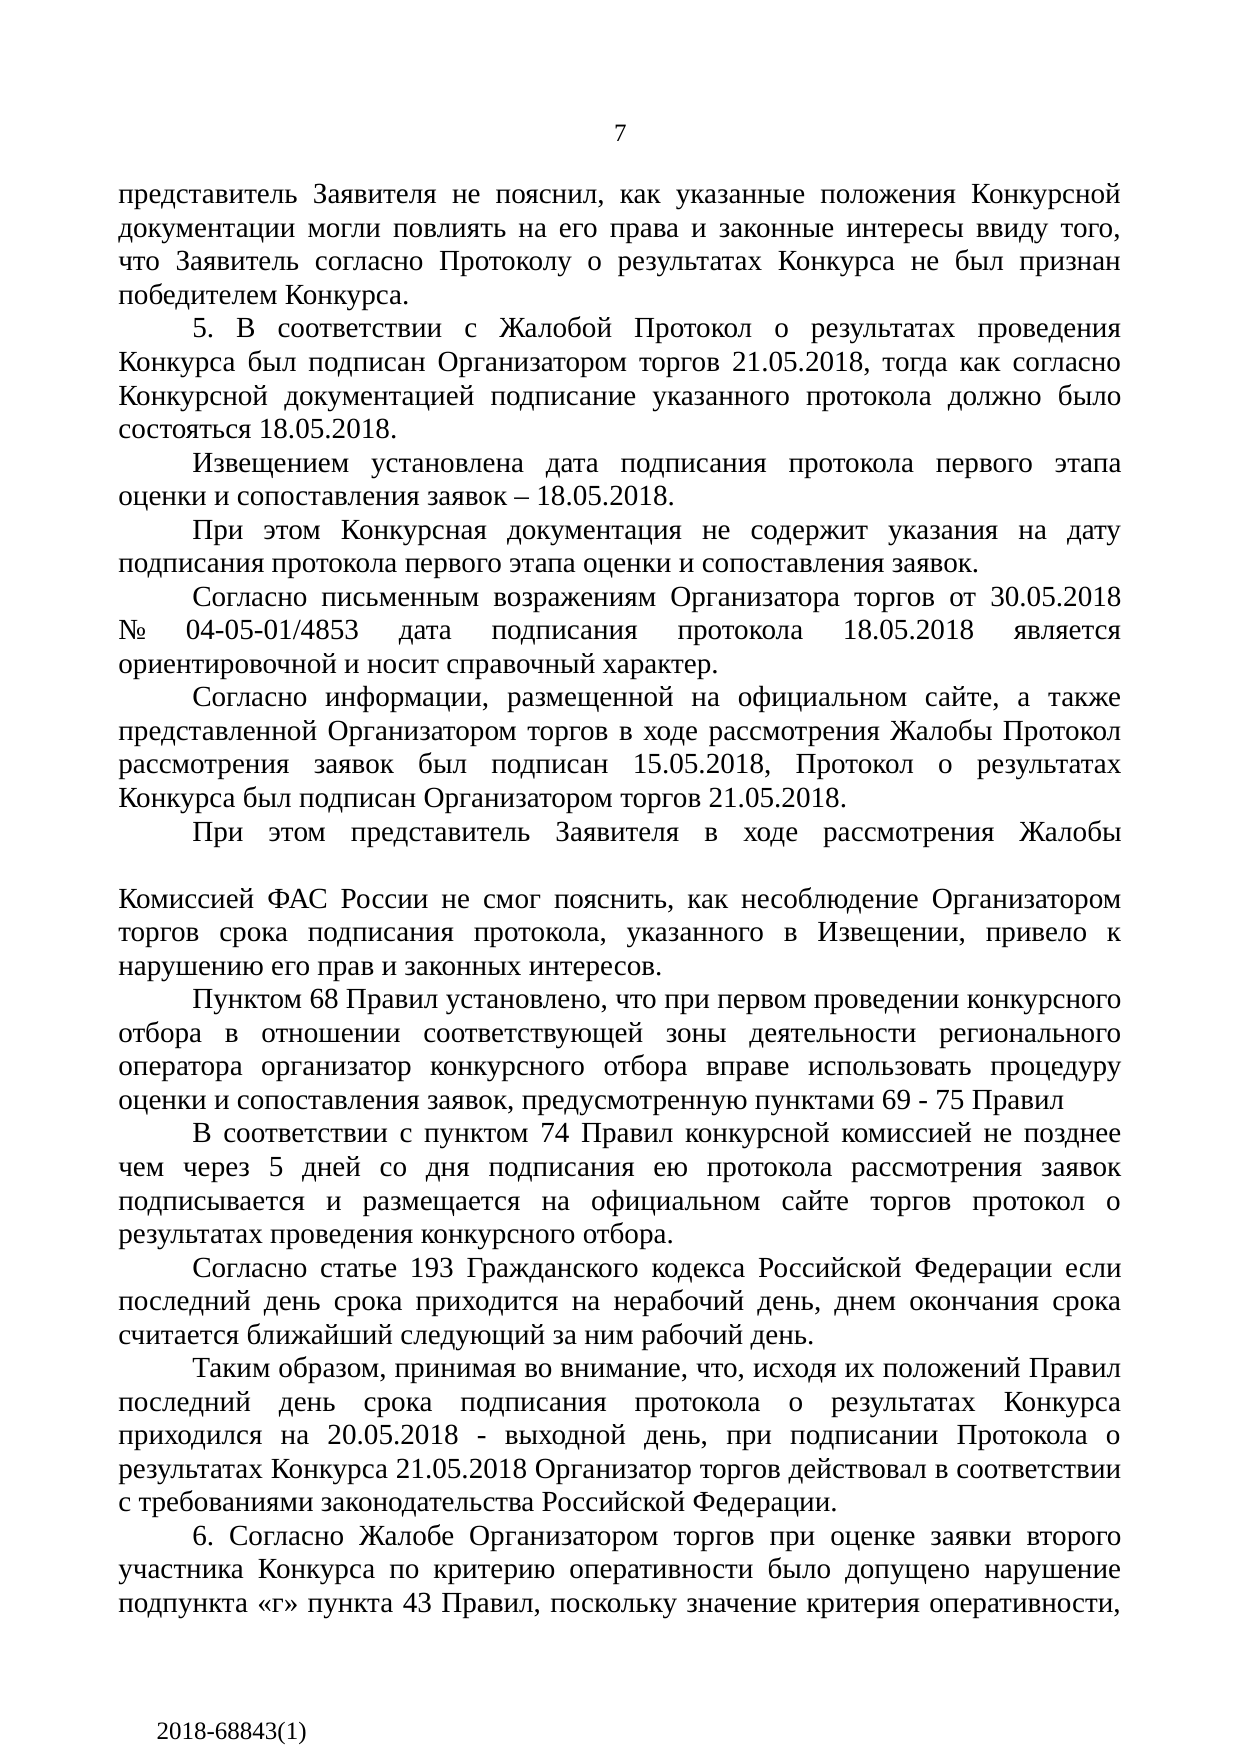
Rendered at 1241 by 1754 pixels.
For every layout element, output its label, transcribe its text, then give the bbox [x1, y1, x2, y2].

text 6. Согласно Жалобе Организатором торгов при оценке заявки второго участника Конкурса по критерию оперативности было допущено нарушение подпункта «г» пункта 43 Правил, поскольку значение критерия оперативности, [118, 1518, 1122, 1619]
text Согласно информации, размещенной на официальном сайте, а также представленной Организатором торгов в ходе рассмотрения Жалобы Протокол рассмотрения заявок был подписан 15.05.2018, Протокол о результатах Конкурса был подписан Организатором торгов 21.05.2018. [118, 679, 1122, 814]
text представитель Заявителя не пояснил, как указанные положения Конкурсной документации могли повлиять на его права и законные интересы ввиду того, что Заявитель согласно Протоколу о результатах Конкурса не был признан победителем Конкурса. [118, 176, 1122, 311]
text При этом Конкурсная документация не содержит указания на дату подписания протокола первого этапа оценки и сопоставления заявок. [118, 512, 1122, 579]
text Согласно письменным возражениям Организатора торгов от 30.05.2018 № 04-05-01/4853 дата подписания протокола 18.05.2018 является ориентировочной и носит справочный характер. [118, 579, 1122, 679]
text Пунктом 68 Правил установлено, что при первом проведении конкурсного отбора в отношении соответствующей зоны деятельности регионального оператора организатор конкурсного отбора вправе использовать процедуру оценки и сопоставления заявок, предусмотренную пунктами 69 - 75 Правил [118, 981, 1122, 1116]
text Извещением установлена дата подписания протокола первого этапа оценки и сопоставления заявок – 18.05.2018. [118, 445, 1122, 512]
text Таким образом, принимая во внимание, что, исходя их положений Правил последний день срока подписания протокола о результатах Конкурса приходился на 20.05.2018 - выходной день, при подписании Протокола о результатах Конкурса 21.05.2018 Организатор торгов действовал в соответствии с требованиями законодательства Российской Федерации. [118, 1350, 1122, 1518]
text Согласно статье 193 Гражданского кодекса Российской Федерации если последний день срока приходится на нерабочий день, днем окончания срока считается ближайший следующий за ним рабочий день. [118, 1250, 1122, 1350]
text 5. В соответствии с Жалобой Протокол о результатах проведения Конкурса был подписан Организатором торгов 21.05.2018, тогда как согласно Конкурсной документацией подписание указанного протокола должно было состояться 18.05.2018. [118, 311, 1122, 445]
text В соответствии с пунктом 74 Правил конкурсной комиссией не позднее чем через 5 дней со дня подписания ею протокола рассмотрения заявок подписывается и размещается на официальном сайте торгов протокол о результатах проведения конкурсного отбора. [118, 1116, 1122, 1250]
text При этом представитель Заявителя в ходе рассмотрения Жалобы Комиссией ФАС России не смог пояснить, как несоблюдение Организатором торгов срока подписания протокола, указанного в Извещении, привело к нарушению его прав и законных интересов. [118, 814, 1122, 981]
